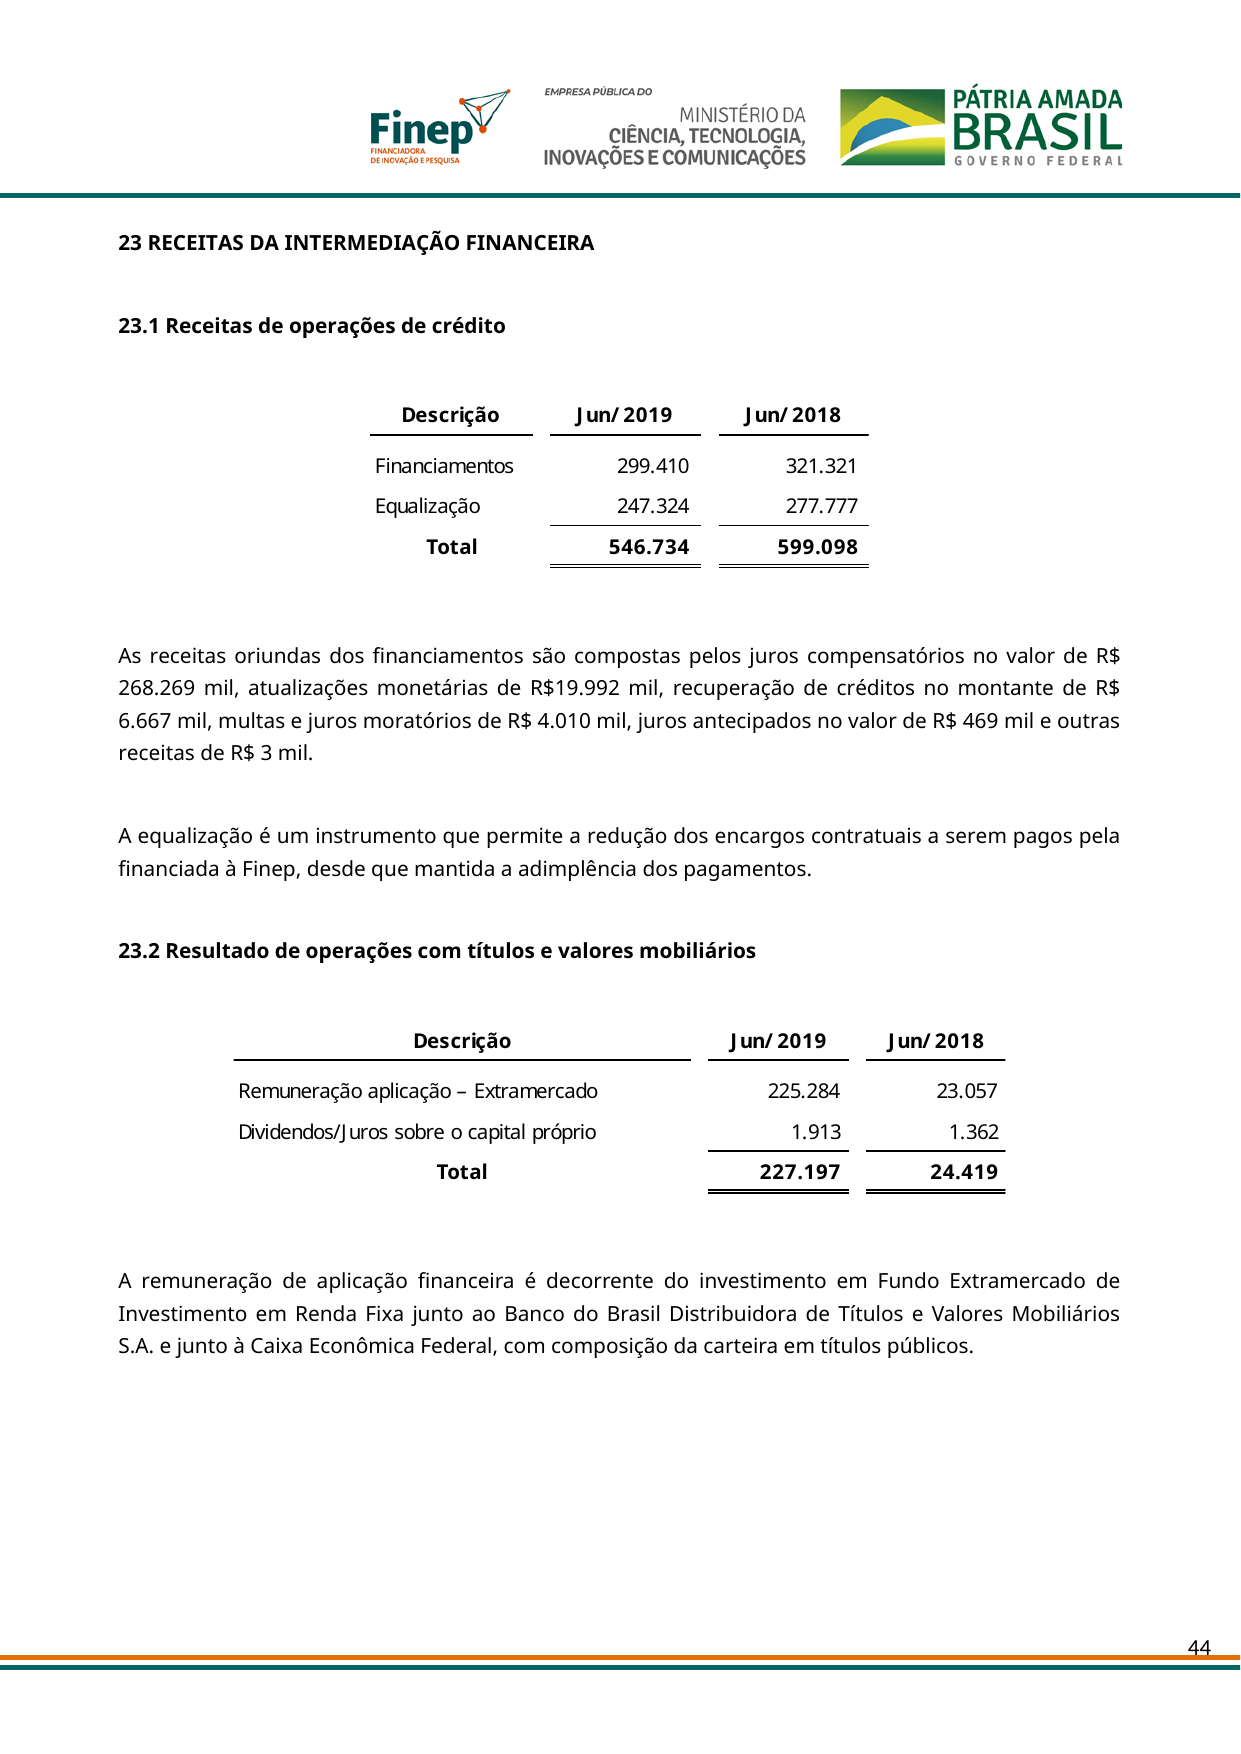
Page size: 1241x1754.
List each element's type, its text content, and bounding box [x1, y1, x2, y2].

subtitle 23.1 Receitas de operações de crédito [118, 311, 1122, 339]
text As receitas oriundas dos financiamentos são compostas pelos juros compensatórios no valor de R$ 268.269 mil, atualizações monetárias de R$19.992 mil, recuperação de créditos no montante de R$ 6.667 mil, multas e juros moratórios de R$ 4.010 mil, juros antecipados no valor de R$ 469 mil e outras receitas de R$ 3 mil. [118, 641, 1122, 767]
text A equalização é um instrumento que permite a redução dos encargos contratuais a serem pagos pela financiada à Finep, desde que mantida a adimplência dos pagamentos. [118, 821, 1122, 882]
subtitle 23.2 Resultado de operações com títulos e valores mobiliários [118, 936, 1122, 965]
subtitle 23 RECEITAS DA INTERMEDIAÇÃO FINANCEIRA [118, 228, 1122, 257]
text A remuneração de aplicação financeira é decorrente do investimento em Fundo Extramercado de Investimento em Renda Fixa junto ao Banco do Brasil Distribuidora de Títulos e Valores Mobiliários S.A. e junto à Caixa Econômica Federal, com composição da carteira em títulos públicos. [118, 1266, 1122, 1360]
